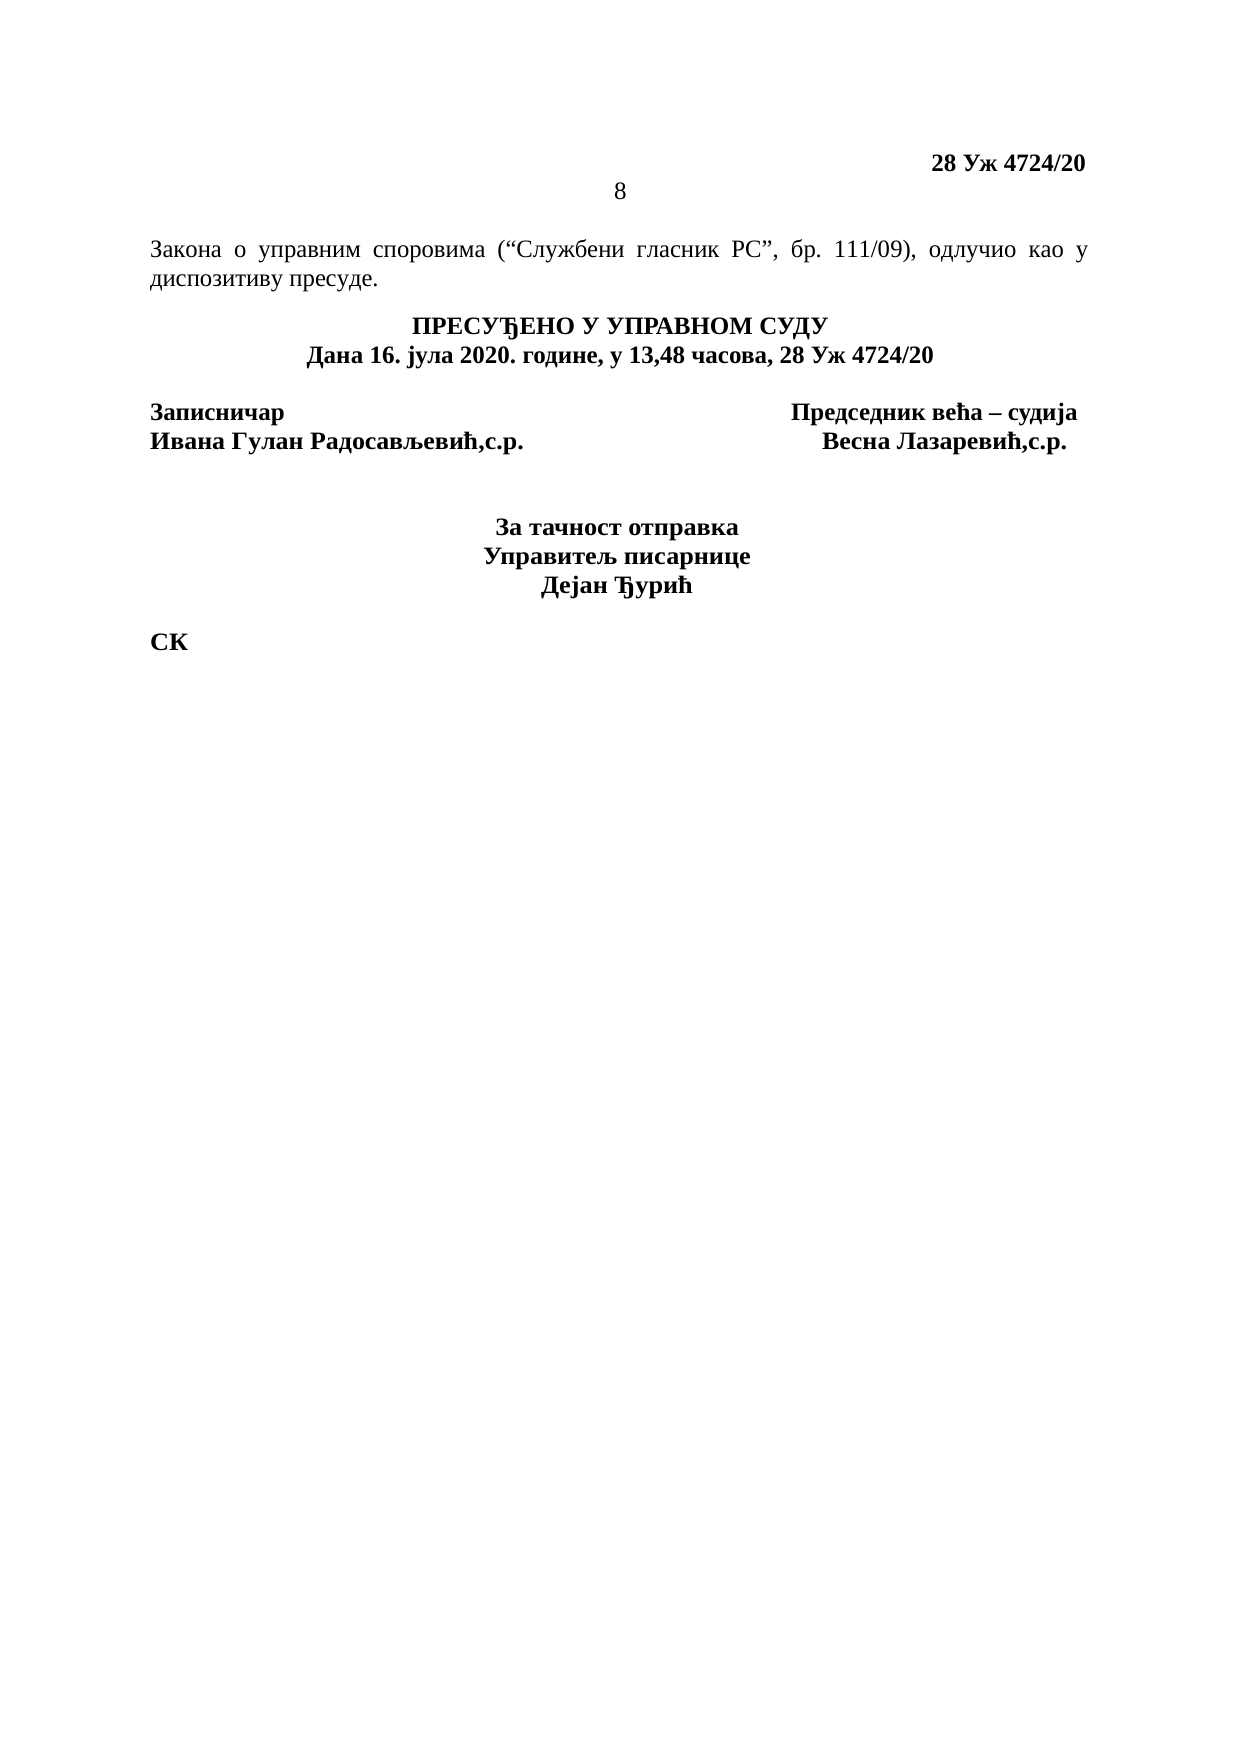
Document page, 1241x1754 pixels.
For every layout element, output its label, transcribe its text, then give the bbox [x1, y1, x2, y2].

text За тачност отправка [150, 512, 1090, 541]
text Управитељ писарнице [150, 541, 1090, 570]
text ПРЕСУЂЕНО У УПРАВНОМ СУДУ [150, 311, 1090, 340]
text Дејан Ђурић [150, 570, 1090, 599]
text СК [150, 627, 1090, 656]
text Дана 16. јула 2020. године, у 13,48 часова, 28 Уж 4724/20 [150, 340, 1090, 369]
text Закона о управним споровима (“Службени гласник РС”, бр. 111/09), одлучио као у диспозитиву пресуде. [150, 234, 1090, 292]
text Ивана Гулан Радосављевић,с.р. Весна Лазаревић,с.р. [150, 426, 1090, 455]
text Записничар Председник већа – судија [150, 397, 1090, 426]
